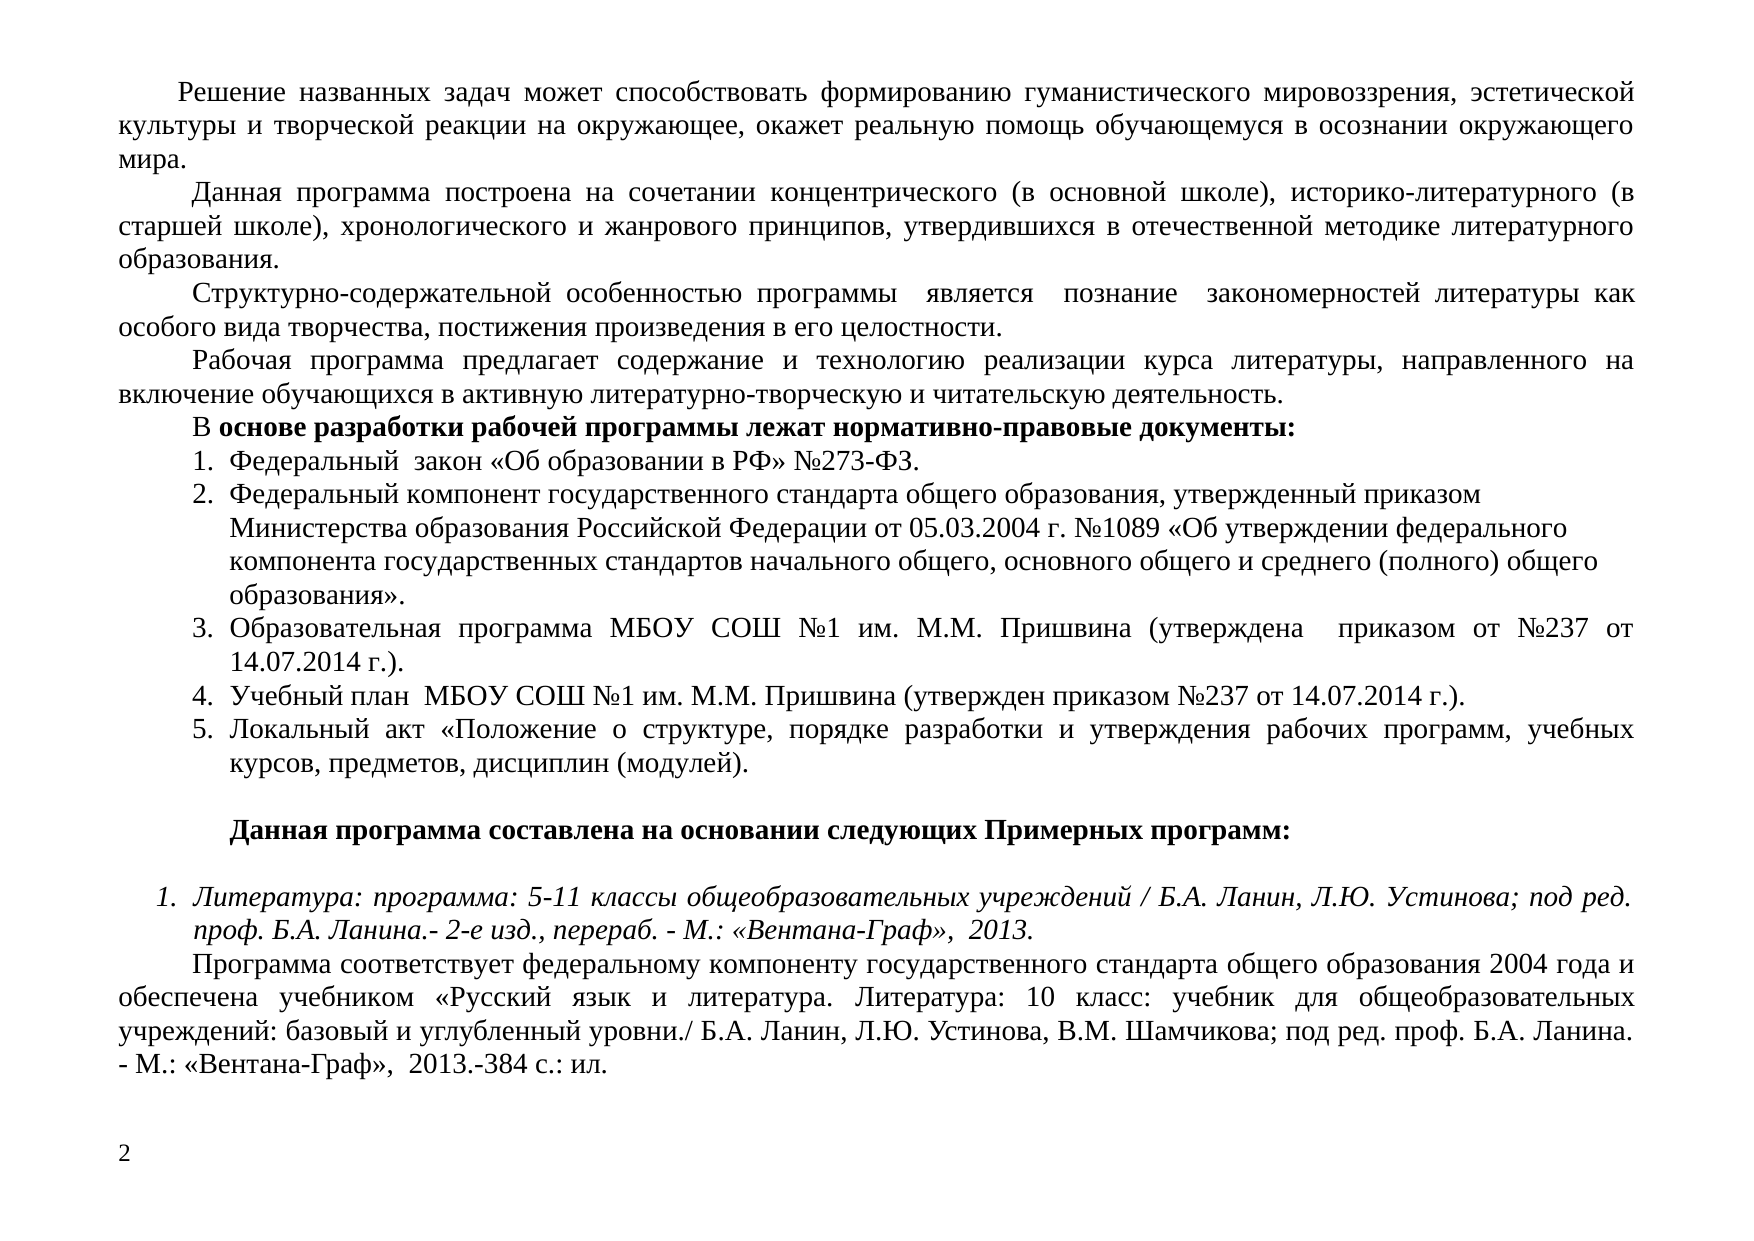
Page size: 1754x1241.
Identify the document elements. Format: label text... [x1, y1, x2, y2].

list Локальный акт «Положение о структуре, порядке разработки и утверждения рабочих программ, учебных курсов, предметов, дисциплин (модулей). [192, 711, 1636, 778]
list Федеральный закон «Об образовании в РФ» №273-ФЗ. [192, 443, 1636, 476]
text Структурно-содержательной особенностью программы является познание закономерностей литературы как особого вида творчества, постижения произведения в его целостности. [118, 275, 1636, 342]
list Учебный план МБОУ СОШ №1 им. М.М. Пришвина (утвержден приказом №237 от 14.07.2014 г.). [192, 678, 1636, 711]
text Данная программа построена на сочетании концентрического (в основной школе), историко-литературного (в старшей школе), хронологического и жанрового принципов, утвердившихся в отечественной методике литературного образования. [118, 174, 1636, 275]
text Данная программа составлена на основании следующих Примерных программ: [229, 812, 1636, 845]
list Федеральный компонент государственного стандарта общего образования, утвержденный приказом Министерства образования Российской Федерации от 05.03.2004 г. №1089 «Об утверждении федерального компонента государственных стандартов начального общего, основного общего и среднего (полного) общего образования». [192, 476, 1636, 611]
list Образовательная программа МБОУ СОШ №1 им. М.М. Пришвина (утверждена приказом от №237 от 14.07.2014 г.). [192, 611, 1636, 678]
text Рабочая программа предлагает содержание и технологию реализации курса литературы, направленного на включение обучающихся в активную литературно-творческую и читательскую деятельность. [118, 342, 1636, 409]
list Литература: программа: 5-11 классы общеобразовательных учреждений / Б.А. Ланин, Л.Ю. Устинова; под ред. проф. Б.А. Ланина.- 2-е изд., перераб. - М.: «Вентана-Граф», 2013. [156, 879, 1636, 946]
text Программа соответствует федеральному компоненту государственного стандарта общего образования 2004 года и обеспечена учебником «Русский язык и литература. Литература: 10 класс: учебник для общеобразовательных учреждений: базовый и углубленный уровни./ Б.А. Ланин, Л.Ю. Устинова, В.М. Шамчикова; под ред. проф. Б.А. Ланина. - М.: «Вентана-Граф», 2013.-384 с.: ил. [118, 946, 1636, 1080]
text В основе разработки рабочей программы лежат нормативно-правовые документы: [118, 409, 1636, 443]
text Решение названных задач может способствовать формированию гуманистического мировоззрения, эстетической культуры и творческой реакции на окружающее, окажет реальную помощь обучающемуся в осознании окружающего мира. [118, 74, 1636, 174]
